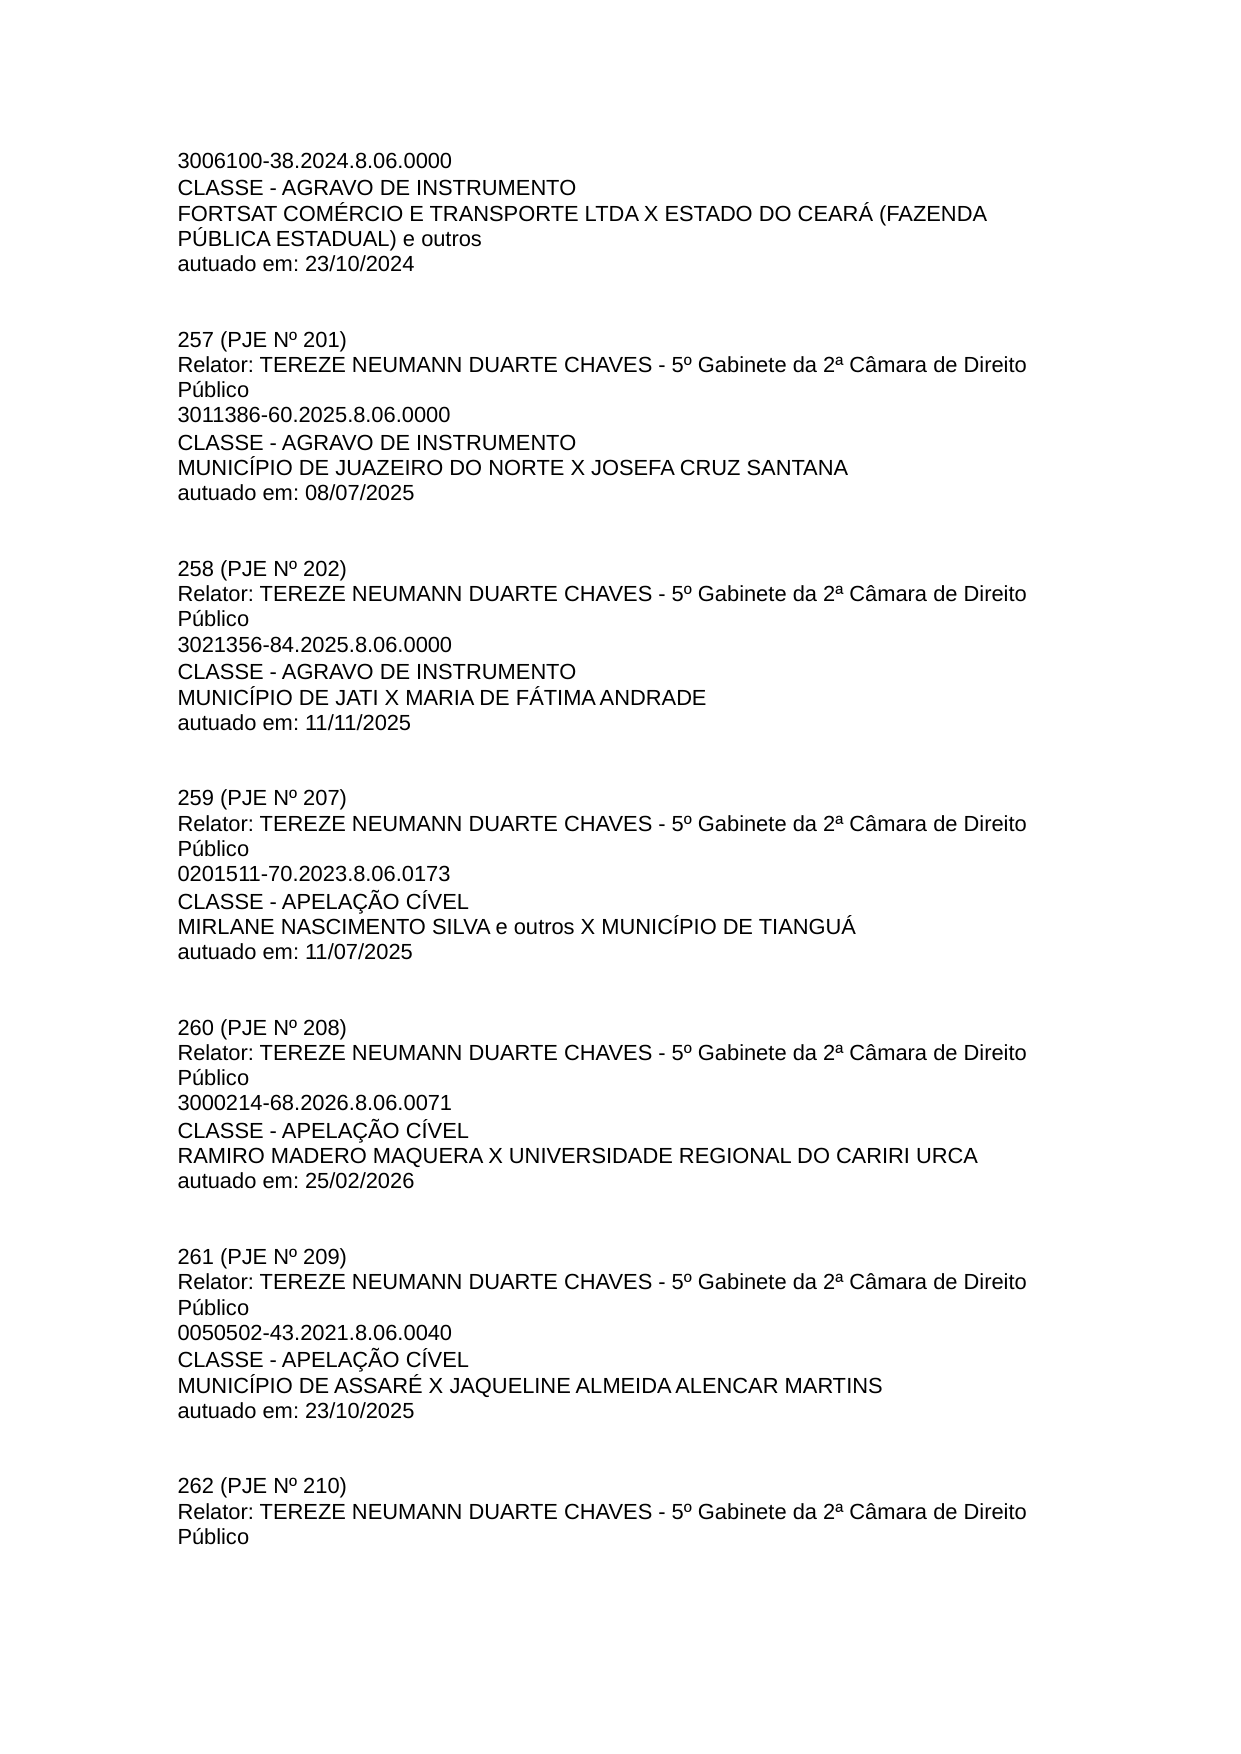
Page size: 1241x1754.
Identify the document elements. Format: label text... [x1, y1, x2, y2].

subtitle 3021356-84.2025.8.06.0000 [177, 632, 1063, 657]
subtitle 3006100-38.2024.8.06.0000 [177, 148, 1063, 173]
text 260 (PJE Nº 208) [177, 1015, 1063, 1040]
text Relator: TEREZE NEUMANN DUARTE CHAVES - 5º Gabinete da 2ª Câmara de Direito Público [177, 1499, 1063, 1549]
text CLASSE - APELAÇÃO CÍVEL MUNICÍPIO DE ASSARÉ X JAQUELINE ALMEIDA ALENCAR MARTINS autuado em: 23/10/2025 [177, 1347, 1063, 1423]
text 259 (PJE Nº 207) [177, 785, 1063, 811]
text Relator: TEREZE NEUMANN DUARTE CHAVES - 5º Gabinete da 2ª Câmara de Direito Público [177, 581, 1063, 632]
text CLASSE - APELAÇÃO CÍVEL RAMIRO MADERO MAQUERA X UNIVERSIDADE REGIONAL DO CARIRI URCA autuado em: 25/02/2026 [177, 1118, 1063, 1194]
text Relator: TEREZE NEUMANN DUARTE CHAVES - 5º Gabinete da 2ª Câmara de Direito Público [177, 1269, 1063, 1320]
subtitle 0201511-70.2023.8.06.0173 [177, 861, 1063, 886]
text Relator: TEREZE NEUMANN DUARTE CHAVES - 5º Gabinete da 2ª Câmara de Direito Público [177, 1040, 1063, 1090]
subtitle 0050502-43.2021.8.06.0040 [177, 1320, 1063, 1345]
text CLASSE - APELAÇÃO CÍVEL MIRLANE NASCIMENTO SILVA e outros X MUNICÍPIO DE TIANGUÁ autuado em: 11/07/2025 [177, 889, 1063, 964]
text 262 (PJE Nº 210) [177, 1473, 1063, 1499]
text 261 (PJE Nº 209) [177, 1244, 1063, 1269]
text CLASSE - AGRAVO DE INSTRUMENTO MUNICÍPIO DE JATI X MARIA DE FÁTIMA ANDRADE autuado em: 11/11/2025 [177, 659, 1063, 735]
subtitle 3000214-68.2026.8.06.0071 [177, 1090, 1063, 1116]
subtitle 3011386-60.2025.8.06.0000 [177, 402, 1063, 427]
text 257 (PJE Nº 201) [177, 327, 1063, 352]
text 258 (PJE Nº 202) [177, 556, 1063, 581]
text CLASSE - AGRAVO DE INSTRUMENTO MUNICÍPIO DE JUAZEIRO DO NORTE X JOSEFA CRUZ SANTANA autuado em: 08/07/2025 [177, 430, 1063, 506]
text CLASSE - AGRAVO DE INSTRUMENTO FORTSAT COMÉRCIO E TRANSPORTE LTDA X ESTADO DO CEARÁ (FAZENDA PÚBLICA ESTADUAL) e outros autuado em: 23/10/2024 [177, 175, 1063, 276]
text Relator: TEREZE NEUMANN DUARTE CHAVES - 5º Gabinete da 2ª Câmara de Direito Público [177, 352, 1063, 402]
text Relator: TEREZE NEUMANN DUARTE CHAVES - 5º Gabinete da 2ª Câmara de Direito Público [177, 811, 1063, 861]
